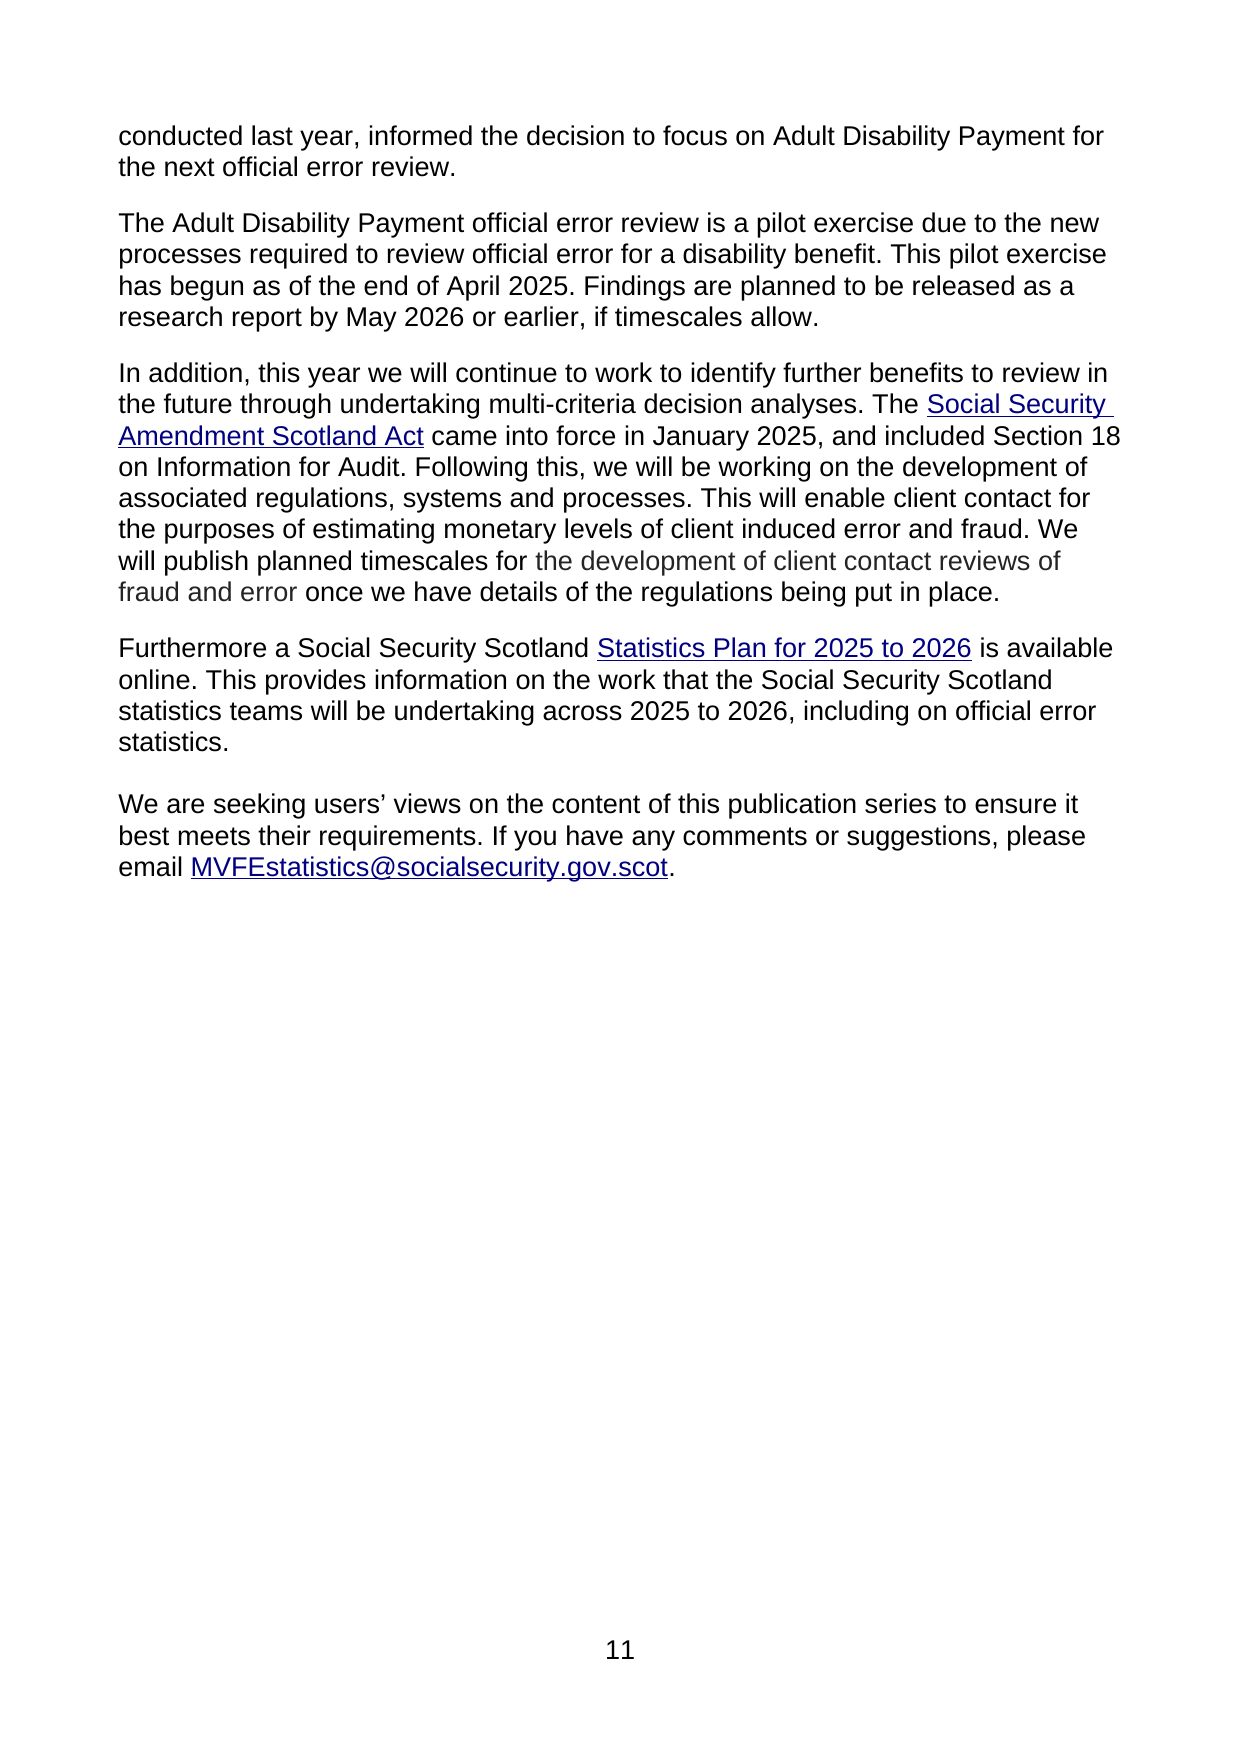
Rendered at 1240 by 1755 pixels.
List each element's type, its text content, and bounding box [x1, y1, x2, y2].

text The Adult Disability Payment official error review is a pilot exercise due to the new processes required to review official error for a disability benefit. This pilot exercise has begun as of the end of April 2025. Findings are planned to be released as a research report by May 2026 or earlier, if timescales allow. [118, 207, 1121, 332]
text conducted last year, informed the decision to focus on Adult Disability Payment for the next official error review. [118, 120, 1121, 182]
text Furthermore a Social Security Scotland Statistics Plan for 2025 to 2026 is available online. This provides information on the work that the Social Security Scotland statistics teams will be undertaking across 2025 to 2026, including on official error statistics. [118, 632, 1121, 757]
text We are seeking users’ views on the content of this publication series to ensure it best meets their requirements. If you have any comments or suggestions, please email MVFEstatistics@socialsecurity.gov.scot. [118, 789, 1121, 882]
text In addition, this year we will continue to work to identify further benefits to review in the future through undertaking multi-criteria decision analyses. The Social Security Amendment Scotland Act came into force in January 2025, and included Section 18 on Information for Audit. Following this, we will be working on the development of associated regulations, systems and processes. This will enable client contact for the purposes of estimating monetary levels of client induced error and fraud. We will publish planned timescales for the development of client contact reviews of fraud and error once we have details of the regulations being put in place. [118, 357, 1121, 607]
